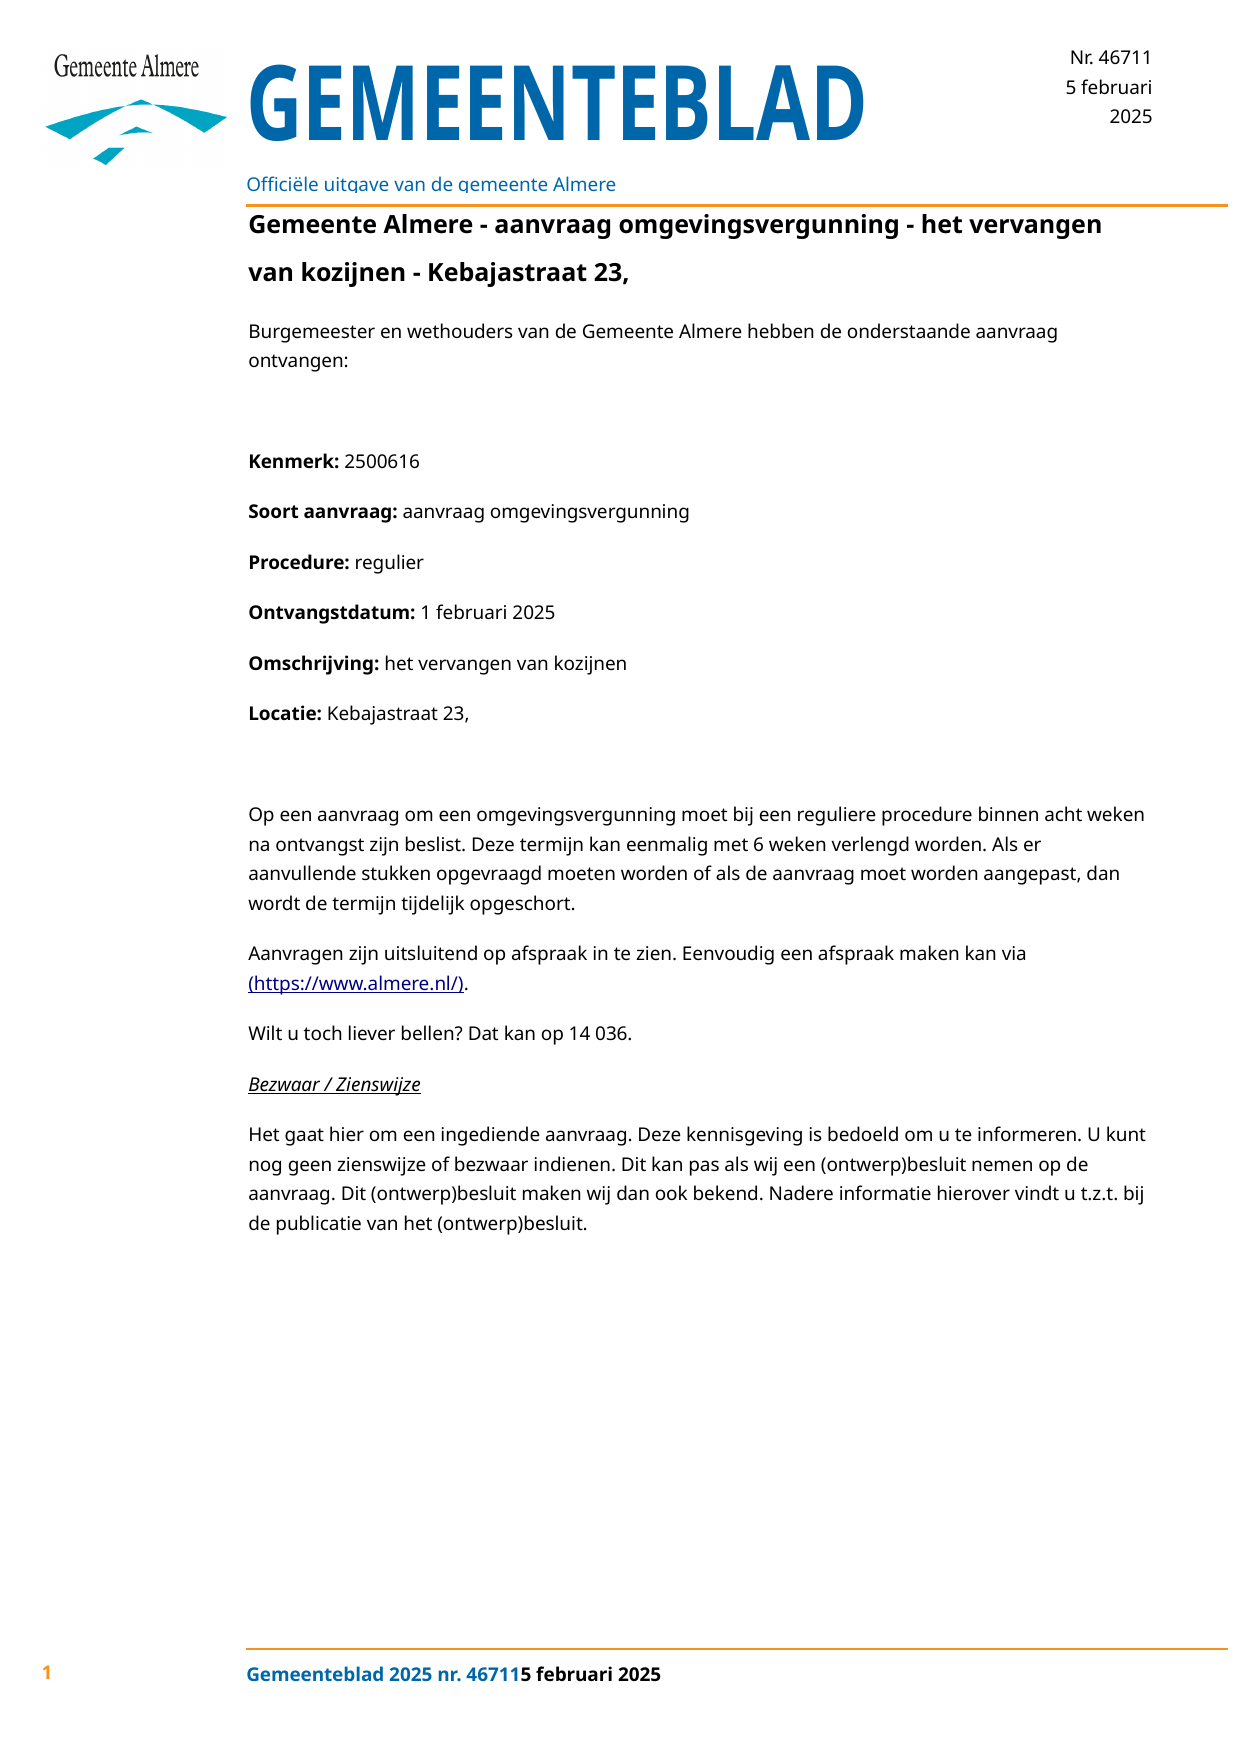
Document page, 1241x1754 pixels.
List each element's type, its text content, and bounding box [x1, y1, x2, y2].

text Aanvragen zijn uitsluitend op afspraak in te zien. Eenvoudig een afspraak maken kan via (https://www.almere.nl/). [248, 940, 1152, 996]
text Kenmerk: 2500616 [248, 448, 1152, 474]
text Omschrijving: het vervangen van kozijnen [248, 650, 1152, 676]
text Procedure: regulier [248, 549, 1152, 575]
text Soort aanvraag: aanvraag omgevingsvergunning [248, 499, 1152, 524]
text Gemeente Almere - aanvraag omgevingsvergunning - het vervangen van kozijnen - Kebajastraat 23, [248, 207, 1152, 288]
text Het gaat hier om een ingediende aanvraag. Deze kennisgeving is bedoeld om u te informeren. U kunt nog geen zienswijze of bezwaar indienen. Dit kan pas als wij een (ontwerp)besluit nemen op de aanvraag. Dit (ontwerp)besluit maken wij dan ook bekend. Nadere informatie hierover vindt u t.z.t. bij de publicatie van het (ontwerp)besluit. [248, 1121, 1152, 1236]
text Burgemeester en wethouders van de Gemeente Almere hebben de onderstaande aanvraag ontvangen: [248, 318, 1152, 373]
text Bezwaar / Zienswijze [248, 1071, 1152, 1097]
picture [41, 47, 231, 172]
text Locatie: Kebajastraat 23, [248, 700, 1152, 726]
text Op een aanvraag om een omgevingsvergunning moet bij een reguliere procedure binnen acht weken na ontvangst zijn beslist. Deze termijn kan eenmalig met 6 weken verlengd worden. Als er aanvullende stukken opgevraagd moeten worden of als de aanvraag moet worden aangepast, dan wordt de termijn tijdelijk opgeschort. [248, 801, 1152, 916]
text Wilt u toch liever bellen? Dat kan op 14 036. [248, 1020, 1152, 1046]
text Ontvangstdatum: 1 februari 2025 [248, 599, 1152, 625]
